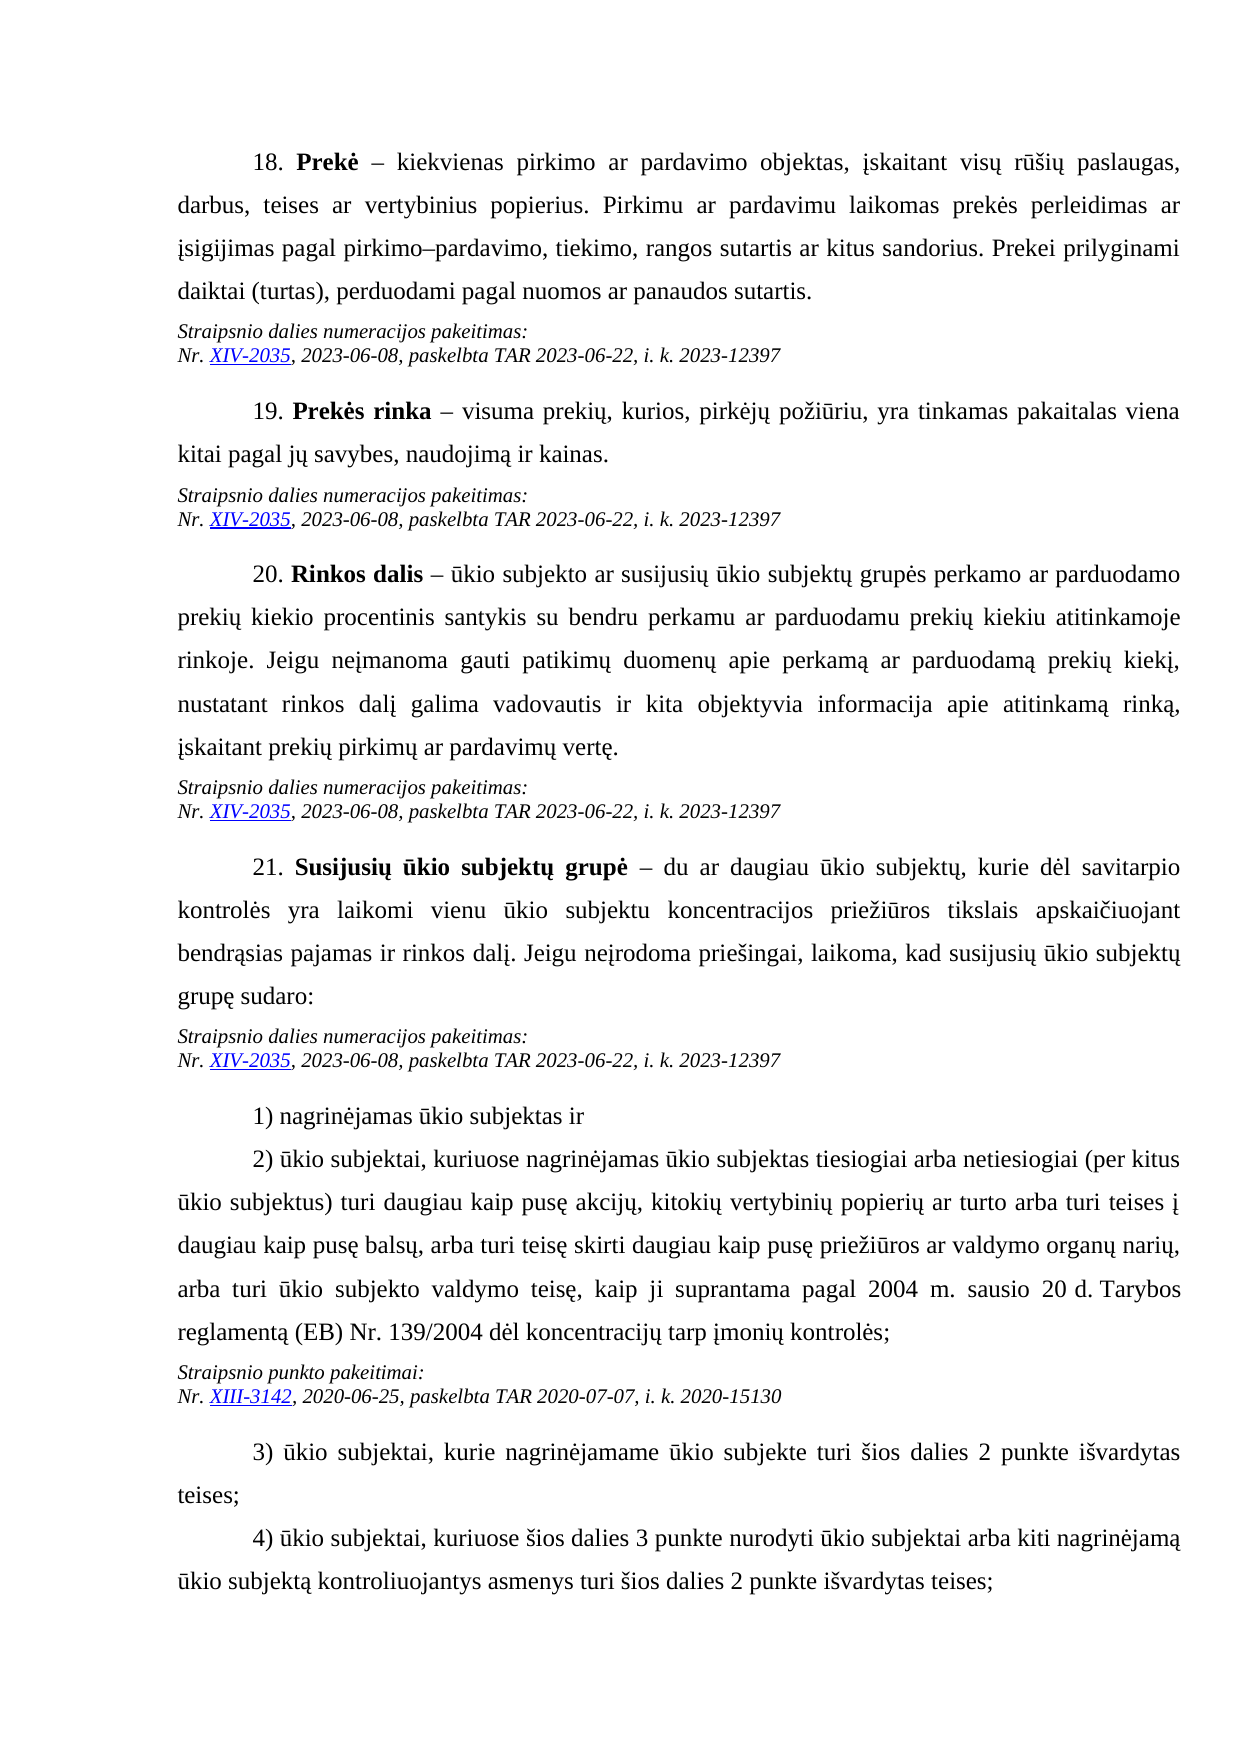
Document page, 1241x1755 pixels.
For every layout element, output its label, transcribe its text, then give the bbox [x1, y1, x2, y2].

text Nr. XIV-2035, 2023-06-08, paskelbta TAR 2023-06-22, i. k. 2023-12397 [177, 1048, 1181, 1072]
text 21. Susijusių ūkio subjektų grupė – du ar daugiau ūkio subjektų, kurie dėl savitarpio kontrolės yra laikomi vienu ūkio subjektu koncentracijos priežiūros tikslais apskaičiuojant bendrąsias pajamas ir rinkos dalį. Jeigu neįrodoma priešingai, laikoma, kad susijusių ūkio subjektų grupę sudaro: [177, 852, 1181, 1010]
text Straipsnio dalies numeracijos pakeitimas: [177, 319, 1181, 343]
text 3) ūkio subjektai, kurie nagrinėjamame ūkio subjekte turi šios dalies 2 punkte išvardytas teises; [177, 1437, 1181, 1509]
text 19. Prekės rinka – visuma prekių, kurios, pirkėjų požiūriu, yra tinkamas pakaitalas viena kitai pagal jų savybes, naudojimą ir kainas. [177, 396, 1181, 468]
text 1) nagrinėjamas ūkio subjektas ir [177, 1101, 1181, 1130]
text Nr. XIII-3142, 2020-06-25, paskelbta TAR 2020-07-07, i. k. 2020-15130 [177, 1384, 1181, 1408]
text Straipsnio dalies numeracijos pakeitimas: [177, 482, 1181, 507]
text 18. Prekė – kiekvienas pirkimo ar pardavimo objektas, įskaitant visų rūšių paslaugas, darbus, teises ar vertybinius popierius. Pirkimu ar pardavimu laikomas prekės perleidimas ar įsigijimas pagal pirkimo–pardavimo, tiekimo, rangos sutartis ar kitus sandorius. Prekei prilyginami daiktai (turtas), perduodami pagal nuomos ar panaudos sutartis. [177, 147, 1181, 305]
text 20. Rinkos dalis – ūkio subjekto ar susijusių ūkio subjektų grupės perkamo ar parduodamo prekių kiekio procentinis santykis su bendru perkamu ar parduodamu prekių kiekiu atitinkamoje rinkoje. Jeigu neįmanoma gauti patikimų duomenų apie perkamą ar parduodamą prekių kiekį, nustatant rinkos dalį galima vadovautis ir kita objektyvia informacija apie atitinkamą rinką, įskaitant prekių pirkimų ar pardavimų vertę. [177, 559, 1181, 761]
text Nr. XIV-2035, 2023-06-08, paskelbta TAR 2023-06-22, i. k. 2023-12397 [177, 507, 1181, 531]
text Nr. XIV-2035, 2023-06-08, paskelbta TAR 2023-06-22, i. k. 2023-12397 [177, 799, 1181, 823]
text Straipsnio dalies numeracijos pakeitimas: [177, 775, 1181, 799]
text Straipsnio dalies numeracijos pakeitimas: [177, 1024, 1181, 1048]
text Straipsnio punkto pakeitimai: [177, 1360, 1181, 1384]
text 4) ūkio subjektai, kuriuose šios dalies 3 punkte nurodyti ūkio subjektai arba kiti nagrinėjamą ūkio subjektą kontroliuojantys asmenys turi šios dalies 2 punkte išvardytas teises; [177, 1523, 1181, 1595]
text 2) ūkio subjektai, kuriuose nagrinėjamas ūkio subjektas tiesiogiai arba netiesiogiai (per kitus ūkio subjektus) turi daugiau kaip pusę akcijų, kitokių vertybinių popierių ar turto arba turi teises į daugiau kaip pusę balsų, arba turi teisę skirti daugiau kaip pusę priežiūros ar valdymo organų narių, arba turi ūkio subjekto valdymo teisę, kaip ji suprantama pagal 2004 m. sausio 20 d. Tarybos reglamentą (EB) Nr. 139/2004 dėl koncentracijų tarp įmonių kontrolės; [177, 1144, 1181, 1346]
text Nr. XIV-2035, 2023-06-08, paskelbta TAR 2023-06-22, i. k. 2023-12397 [177, 343, 1181, 367]
